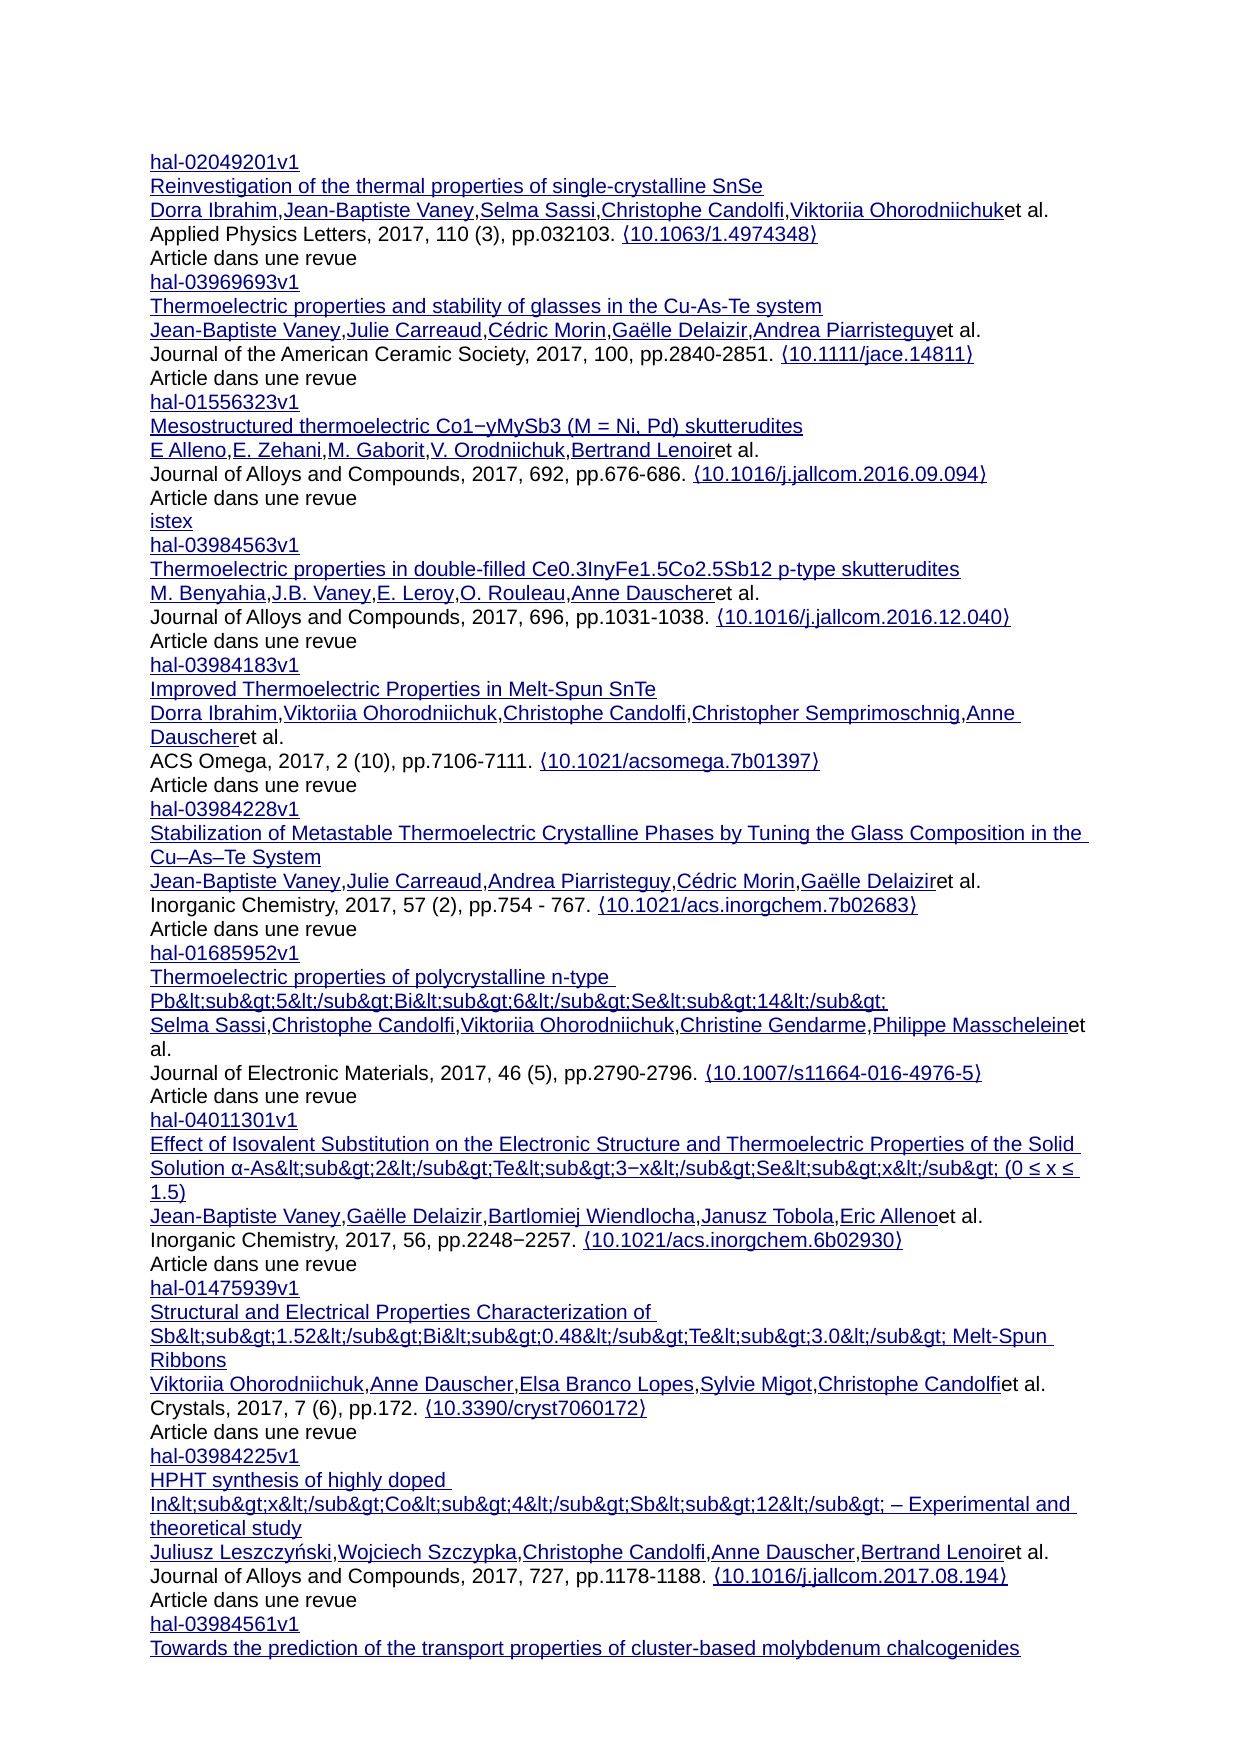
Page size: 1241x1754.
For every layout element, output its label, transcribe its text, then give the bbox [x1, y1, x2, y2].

table_cell Effect of Isovalent Substitution on the Electronic Structure and Thermoelectric Properties of the Solid Solution α‑As&lt;sub&gt;2&lt;/sub&gt;Te&lt;sub&gt;3−x&lt;/sub&gt;Se&lt;sub&gt;x&lt;/sub&gt; (0 ≤ x ≤ 1.5) Jean-Baptiste Vaney,Gaëlle Delaizir,Bartlomiej Wiendlocha,Janusz Tobola,Eric Allenoet al. Inorganic Chemistry, 2017, 56, pp.2248−2257. ⟨10.1021/acs.inorgchem.6b02930⟩ Article dans une revue hal-01475939v1 [150, 1132, 1090, 1300]
table_cell hal-02049201v1 [150, 150, 1090, 174]
table_cell Thermoelectric properties in double-filled Ce0.3InyFe1.5Co2.5Sb12 p-type skutterudites M. Benyahia,J.B. Vaney,E. Leroy,O. Rouleau,Anne Dauscheret al. Journal of Alloys and Compounds, 2017, 696, pp.1031-1038. ⟨10.1016/j.jallcom.2016.12.040⟩ Article dans une revue hal-03984183v1 [150, 557, 1090, 677]
table_cell Structural and Electrical Properties Characterization of Sb&lt;sub&gt;1.52&lt;/sub&gt;Bi&lt;sub&gt;0.48&lt;/sub&gt;Te&lt;sub&gt;3.0&lt;/sub&gt; Melt-Spun Ribbons Viktoriia Ohorodniichuk,Anne Dauscher,Elsa Branco Lopes,Sylvie Migot,Christophe Candolfiet al. Crystals, 2017, 7 (6), pp.172. ⟨10.3390/cryst7060172⟩ Article dans une revue hal-03984225v1 [150, 1300, 1090, 1468]
table_cell Towards the prediction of the transport properties of cluster-based molybdenum chalcogenides [150, 1635, 1090, 1659]
table_cell Thermoelectric properties and stability of glasses in the Cu-As-Te system Jean-Baptiste Vaney,Julie Carreaud,Cédric Morin,Gaëlle Delaizir,Andrea Piarristeguyet al. Journal of the American Ceramic Society, 2017, 100, pp.2840-2851. ⟨10.1111/jace.14811⟩ Article dans une revue hal-01556323v1 [150, 294, 1090, 413]
table_cell Mesostructured thermoelectric Co1−yMySb3 (M = Ni, Pd) skutterudites E Alleno,E. Zehani,M. Gaborit,V. Orodniichuk,Bertrand Lenoiret al. Journal of Alloys and Compounds, 2017, 692, pp.676-686. ⟨10.1016/j.jallcom.2016.09.094⟩ Article dans une revue istex hal-03984563v1 [150, 414, 1090, 557]
table_cell Stabilization of Metastable Thermoelectric Crystalline Phases by Tuning the Glass Composition in the Cu–As–Te System Jean-Baptiste Vaney,Julie Carreaud,Andrea Piarristeguy,Cédric Morin,Gaëlle Delaiziret al. Inorganic Chemistry, 2017, 57 (2), pp.754 - 767. ⟨10.1021/acs.inorgchem.7b02683⟩ Article dans une revue hal-01685952v1 [150, 821, 1090, 964]
table_cell HPHT synthesis of highly doped In&lt;sub&gt;x&lt;/sub&gt;Co&lt;sub&gt;4&lt;/sub&gt;Sb&lt;sub&gt;12&lt;/sub&gt; – Experimental and theoretical study Juliusz Leszczyński,Wojciech Szczypka,Christophe Candolfi,Anne Dauscher,Bertrand Lenoiret al. Journal of Alloys and Compounds, 2017, 727, pp.1178-1188. ⟨10.1016/j.jallcom.2017.08.194⟩ Article dans une revue hal-03984561v1 [150, 1468, 1090, 1635]
table_cell Reinvestigation of the thermal properties of single-crystalline SnSe Dorra Ibrahim,Jean-Baptiste Vaney,Selma Sassi,Christophe Candolfi,Viktoriia Ohorodniichuket al. Applied Physics Letters, 2017, 110 (3), pp.032103. ⟨10.1063/1.4974348⟩ Article dans une revue hal-03969693v1 [150, 174, 1090, 294]
table_cell Thermoelectric properties of polycrystalline n-type Pb&lt;sub&gt;5&lt;/sub&gt;Bi&lt;sub&gt;6&lt;/sub&gt;Se&lt;sub&gt;14&lt;/sub&gt; Selma Sassi,Christophe Candolfi,Viktoriia Ohorodniichuk,Christine Gendarme,Philippe Masscheleinet al. Journal of Electronic Materials, 2017, 46 (5), pp.2790-2796. ⟨10.1007/s11664-016-4976-5⟩ Article dans une revue hal-04011301v1 [150, 965, 1090, 1132]
table_cell Improved Thermoelectric Properties in Melt-Spun SnTe Dorra Ibrahim,Viktoriia Ohorodniichuk,Christophe Candolfi,Christopher Semprimoschnig,Anne Dauscheret al. ACS Omega, 2017, 2 (10), pp.7106-7111. ⟨10.1021/acsomega.7b01397⟩ Article dans une revue hal-03984228v1 [150, 677, 1090, 821]
